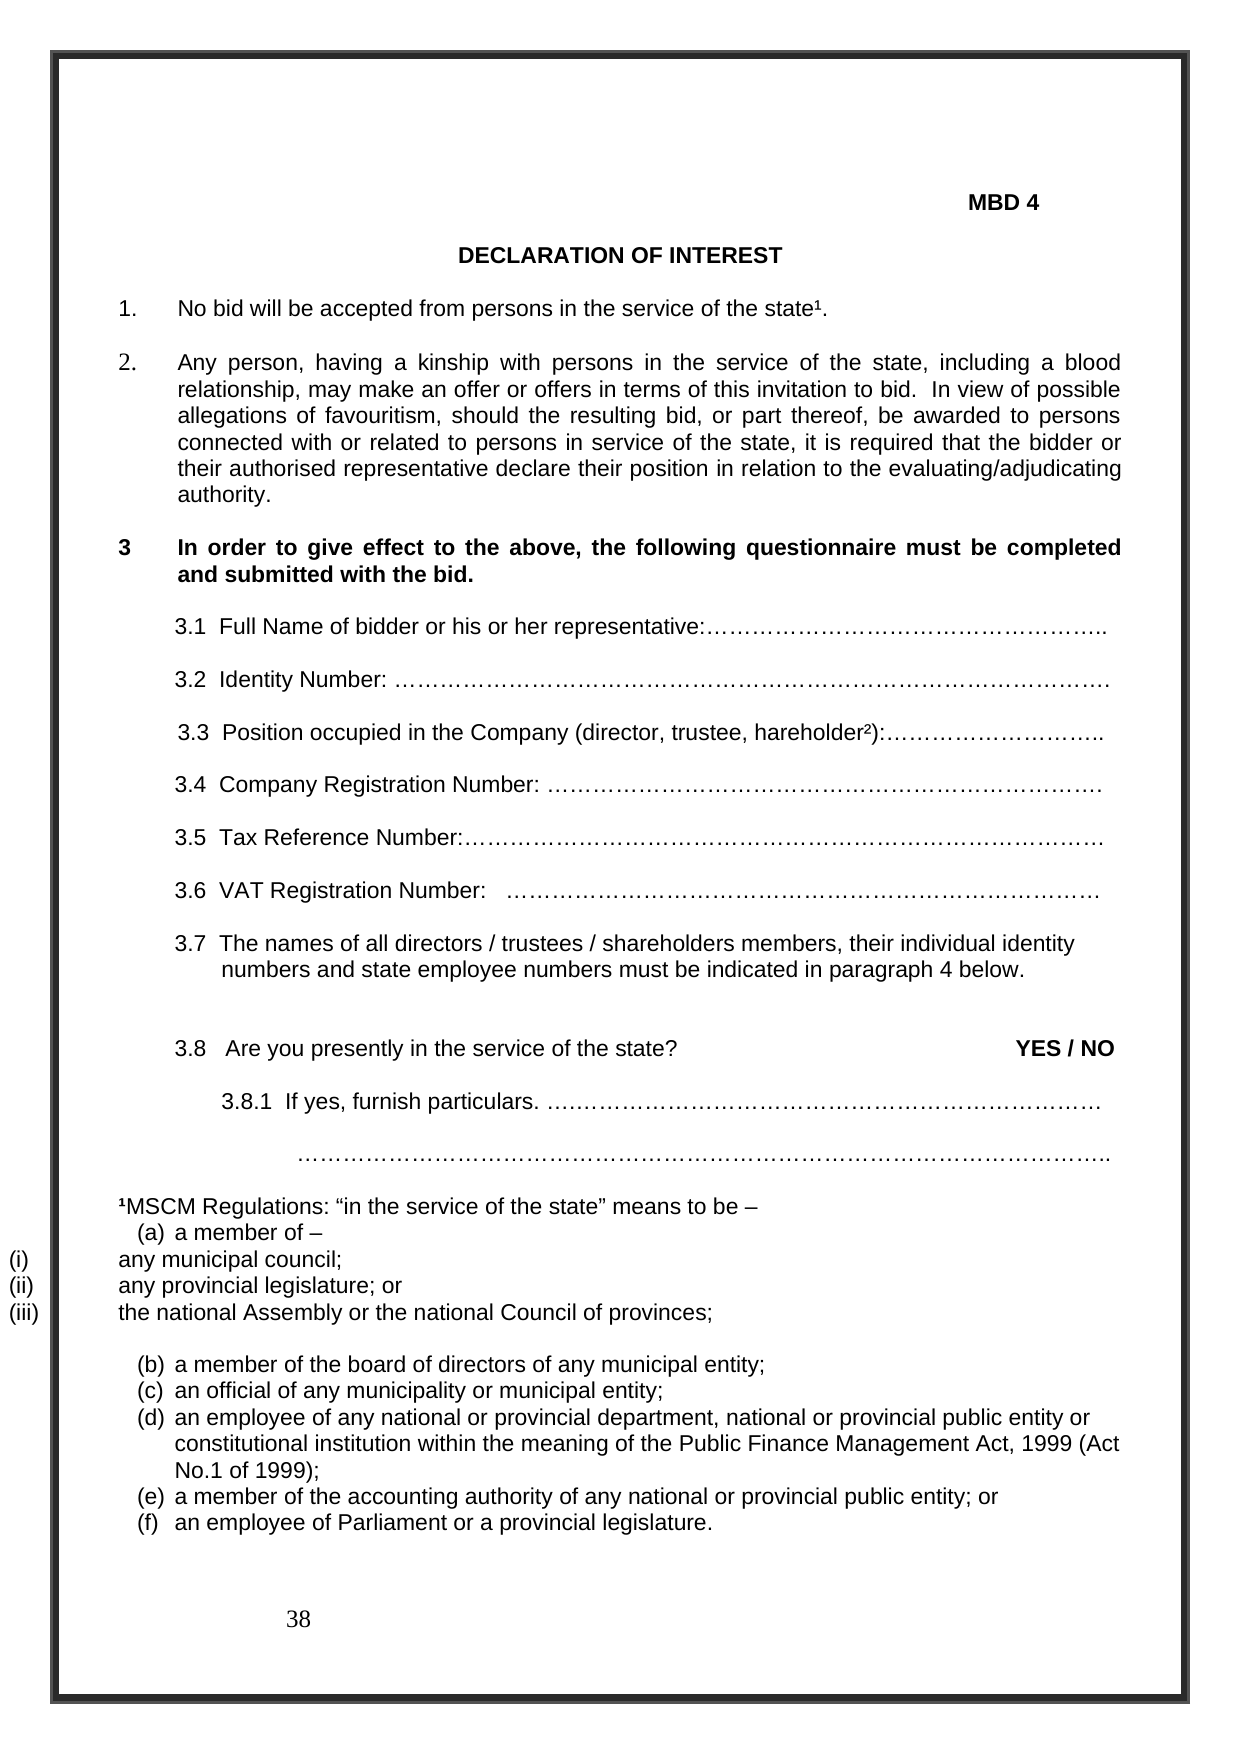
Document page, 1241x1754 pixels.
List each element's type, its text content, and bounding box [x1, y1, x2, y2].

text numbers and state employee numbers must be indicated in paragraph 4 below. [221, 956, 1122, 982]
list an employee of any national or provincial department, national or provincial public entity or constitutional institution within the meaning of the Public Finance Management Act, 1999 (Act No.1 of 1999); [137, 1404, 1122, 1483]
text 3 In order to give effect to the above, the following questionnaire must be completed and submitted with the bid. [118, 534, 1122, 587]
list an official of any municipality or municipal entity; [137, 1377, 1122, 1404]
text 3.6 VAT Registration Number: …………………………………………………………………… [118, 877, 1122, 903]
list Any person, having a kinship with persons in the service of the state, including a blood relationship, may make an offer or offers in terms of this invitation to bid. In view of possible allegations of favouritism, should the resulting bid, or part thereof, be awarded to persons connected with or related to persons in service of the state, it is required that the bidder or their authorised representative declare their position in relation to the evaluating/adjudicating authority. [118, 347, 1122, 508]
list an employee of Parliament or a provincial legislature. [137, 1509, 1122, 1536]
list any municipal council; [63, 1246, 1122, 1272]
text 3.5 Tax Reference Number:………………………………………………………………………… [174, 824, 1122, 850]
text 1. No bid will be accepted from persons in the service of the state¹. [118, 294, 1122, 321]
text …………………………………………………………………………………………….. [287, 1140, 1122, 1167]
text 3.8 Are you presently in the service of the state? YES / NO [118, 1035, 1122, 1061]
text ¹MSCM Regulations: “in the service of the state” means to be – [118, 1193, 1122, 1219]
text 3.2 Identity Number: …………………………………………………………………………………. [174, 666, 1122, 692]
list any municipal council; [8, 1246, 50, 1272]
list the national Assembly or the national Council of provinces; [63, 1298, 1122, 1325]
list a member of the accounting authority of any national or provincial public entity; or [137, 1483, 1122, 1509]
list any provincial legislature; or [8, 1272, 50, 1298]
text DECLARATION OF INTEREST [118, 242, 1122, 268]
text 3.3 Position occupied in the Company (director, trustee, hareholder²):……………………….. [118, 719, 1122, 745]
list a member of – [137, 1219, 1122, 1246]
list any provincial legislature; or [63, 1272, 1122, 1298]
text 3.4 Company Registration Number: ………………………………………………………………. [174, 771, 1122, 798]
text 3.8.1 If yes, furnish particulars. ….…………………………………………………………… [221, 1088, 1122, 1114]
text MBD 4 [118, 189, 1122, 216]
text 3.1 Full Name of bidder or his or her representative:…………………………………………….. [174, 613, 1122, 639]
list a member of the board of directors of any municipal entity; [137, 1351, 1122, 1377]
text 3.7 The names of all directors / trustees / shareholders members, their individual identity [174, 929, 1122, 956]
